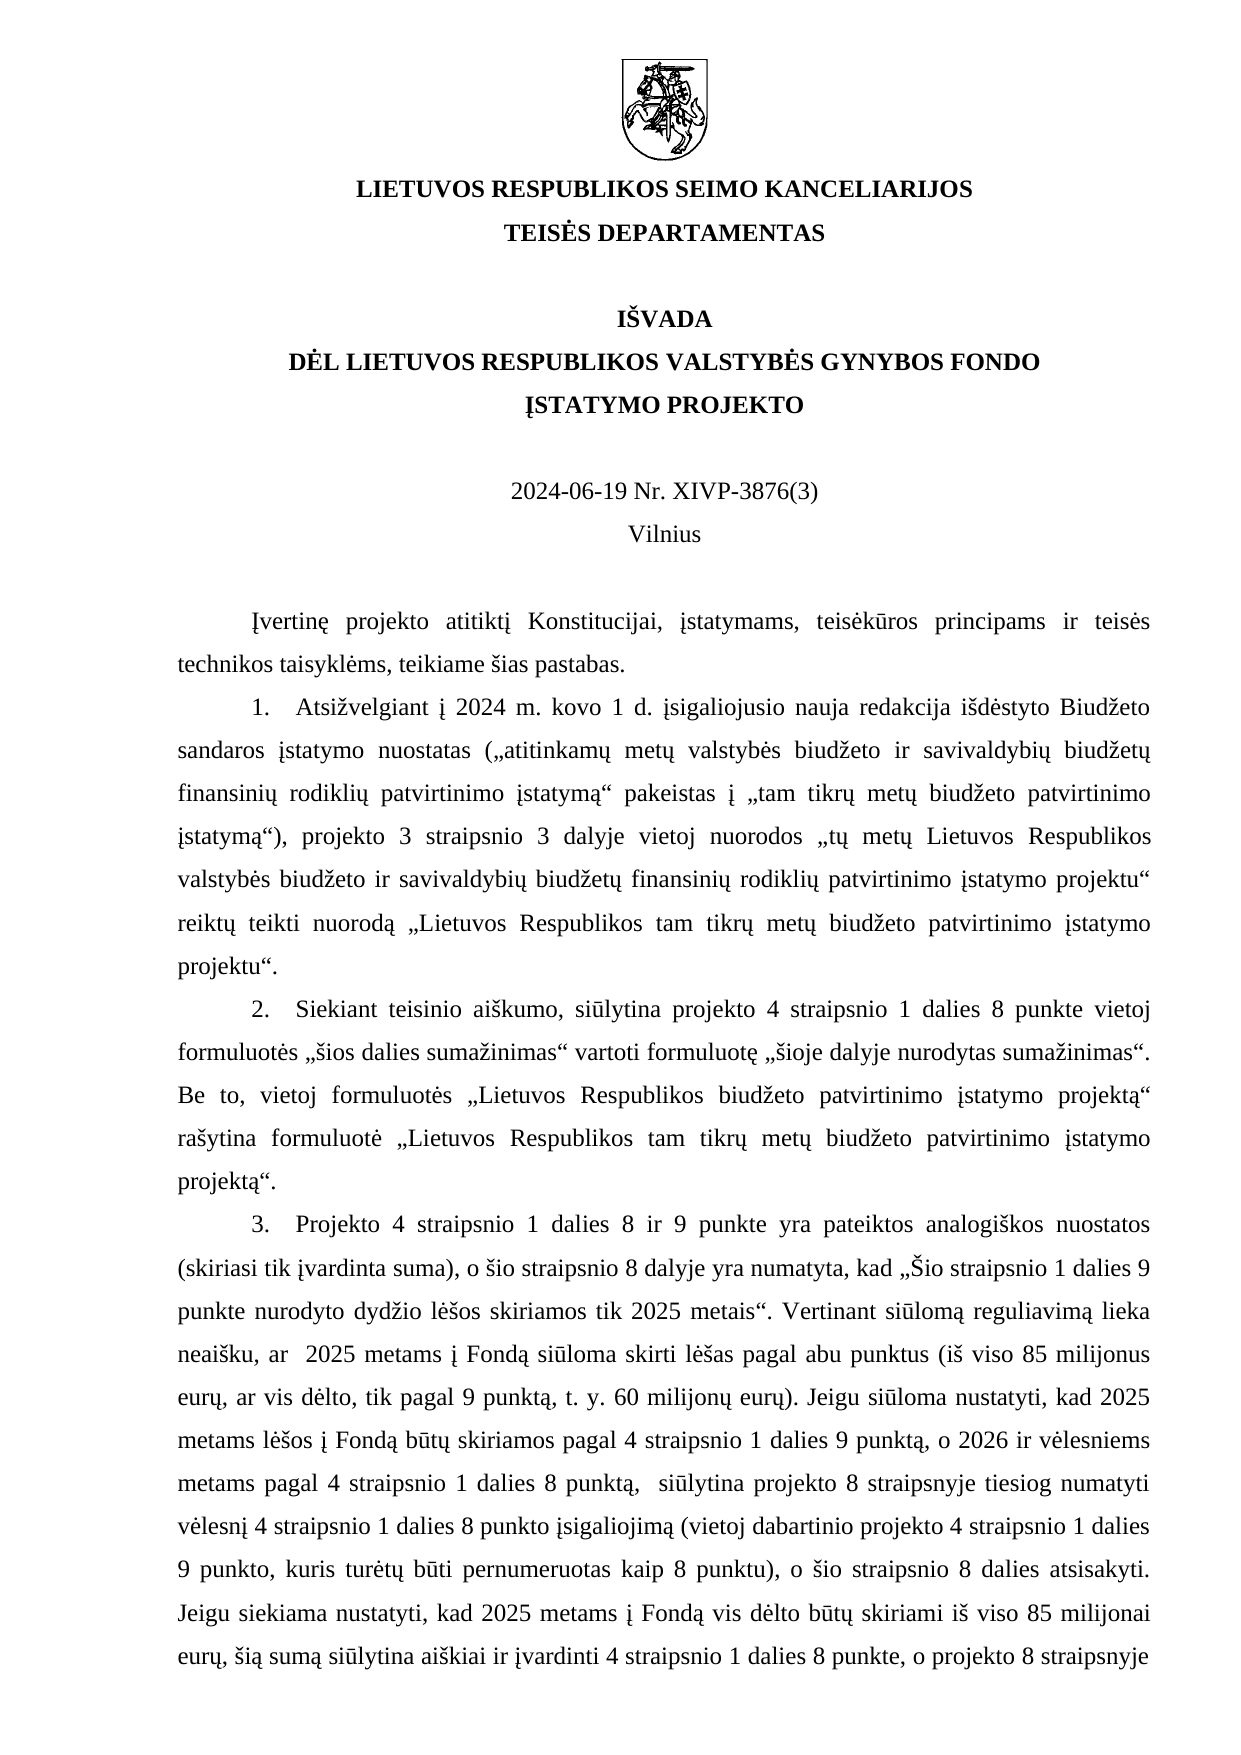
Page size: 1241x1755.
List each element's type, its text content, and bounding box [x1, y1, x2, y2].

text IŠVADA [177, 304, 1152, 333]
text 2024-06-19 Nr. XIVP-3876(3) [177, 476, 1152, 505]
list Siekiant teisinio aiškumo, siūlytina projekto 4 straipsnio 1 dalies 8 punkte vietoj formuluotės „šios dalies sumažinimas“ vartoti formuluotę „šioje dalyje nurodytas sumažinimas“. Be to, vietoj formuluotės „Lietuvos Respublikos biudžeto patvirtinimo įstatymo projektą“ rašytina formuluotė „Lietuvos Respublikos tam tikrų metų biudžeto patvirtinimo įstatymo projektą“. [177, 994, 1152, 1195]
subtitle TEISĖS DEPARTAMENTAS [177, 218, 1152, 246]
text DĖL LIETUVOS RESPUBLIKOS VALSTYBĖS GYNYBOS FONDO [177, 347, 1152, 376]
list Atsižvelgiant į 2024 m. kovo 1 d. įsigaliojusio nauja redakcija išdėstyto Biudžeto sandaros įstatymo nuostatas („atitinkamų metų valstybės biudžeto ir savivaldybių biudžetų finansinių rodiklių patvirtinimo įstatymą“ pakeistas į „tam tikrų metų biudžeto patvirtinimo įstatymą“), projekto 3 straipsnio 3 dalyje vietoj nuorodos „tų metų Lietuvos Respublikos valstybės biudžeto ir savivaldybių biudžetų finansinių rodiklių patvirtinimo įstatymo projektu“ reiktų teikti nuorodą „Lietuvos Respublikos tam tikrų metų biudžeto patvirtinimo įstatymo projektu“. [177, 692, 1152, 979]
text LIETUVOS RESPUBLIKOS SEIMO KANCELIARIJOS [177, 174, 1152, 203]
text ĮSTATYMO PROJEKTO [177, 390, 1152, 419]
list Projekto 4 straipsnio 1 dalies 8 ir 9 punkte yra pateiktos analogiškos nuostatos (skiriasi tik įvardinta suma), o šio straipsnio 8 dalyje yra numatyta, kad „Šio straipsnio 1 dalies 9 punkte nurodyto dydžio lėšos skiriamos tik 2025 metais“. Vertinant siūlomą reguliavimą lieka neaišku, ar 2025 metams į Fondą siūloma skirti lėšas pagal abu punktus (iš viso 85 milijonus eurų, ar vis dėlto, tik pagal 9 punktą, t. y. 60 milijonų eurų). Jeigu siūloma nustatyti, kad 2025 metams lėšos į Fondą būtų skiriamos pagal 4 straipsnio 1 dalies 9 punktą, o 2026 ir vėlesniems metams pagal 4 straipsnio 1 dalies 8 punktą, siūlytina projekto 8 straipsnyje tiesiog numatyti vėlesnį 4 straipsnio 1 dalies 8 punkto įsigaliojimą (vietoj dabartinio projekto 4 straipsnio 1 dalies 9 punkto, kuris turėtų būti pernumeruotas kaip 8 punktu), o šio straipsnio 8 dalies atsisakyti. Jeigu siekiama nustatyti, kad 2025 metams į Fondą vis dėlto būtų skiriami iš viso 85 milijonai eurų, šią sumą siūlytina aiškiai ir įvardinti 4 straipsnio 1 dalies 8 punkte, o projekto 8 straipsnyje [177, 1209, 1152, 1669]
text Vilnius [177, 519, 1152, 548]
text Įvertinę projekto atitiktį Konstitucijai, įstatymams, teisėkūros principams ir teisės technikos taisyklėms, teikiame šias pastabas. [177, 606, 1152, 678]
